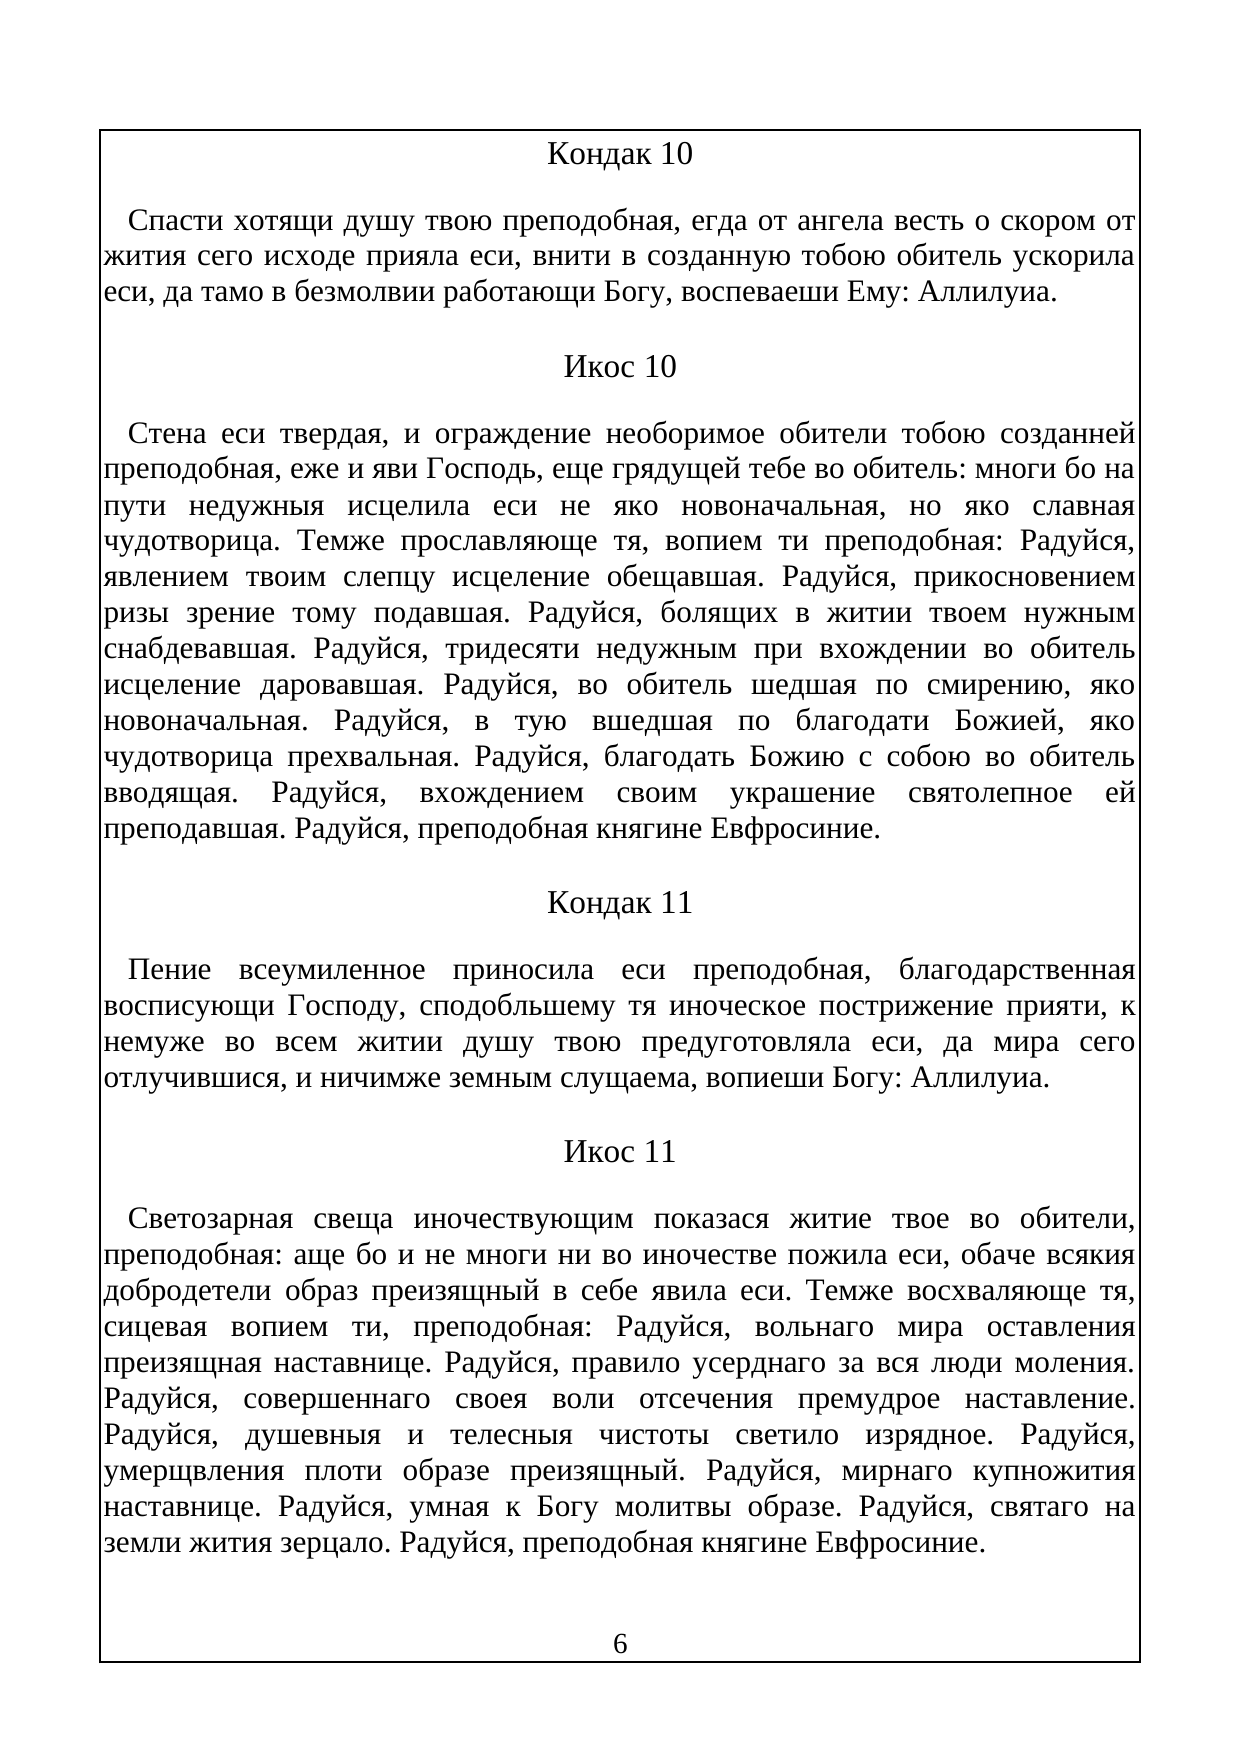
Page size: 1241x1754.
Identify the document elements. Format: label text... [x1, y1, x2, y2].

subtitle Кондак 10 [103, 133, 1137, 171]
text Стена еси твердая, и ограждение необоримое обители тобою созданней преподобная, еже и яви Господь, еще грядущей тебе во обитель: многи бо на пути недужныя исцелила еси не яко новоначальная, но яко славная чудотворица. Темже прославляюще тя, вопием ти преподобная: Радуйся, явлением твоим слепцу исцеление обещавшая. Радуйся, прикосновением ризы зрение тому подавшая. Радуйся, болящих в житии твоем нужным снабдевавшая. Радуйся, тридесяти недужным при вхождении во обитель исцеление даровавшая. Радуйся, во обитель шедшая по смирению, яко новоначальная. Радуйся, в тую вшедшая по благодати Божией, яко чудотворица прехвальная. Радуйся, благодать Божию с собою во обитель вводящая. Радуйся, вхождением своим украшение святолепное ей преподавшая. Радуйся, преподобная княгине Евфросиние. [103, 414, 1137, 845]
text Пение всеумиленное приносила еси преподобная, благодарственная восписующи Господу, сподобльшему тя иноческое пострижение прияти, к немуже во всем житии душу твою предуготовляла еси, да мира сего отлучившися, и ничимже земным слущаема, вопиеши Богу: Аллилуиа. [103, 950, 1137, 1094]
subtitle Кондак 11 [103, 883, 1137, 921]
subtitle Икос 11 [103, 1132, 1137, 1170]
subtitle Икос 10 [103, 346, 1137, 384]
text Спасти хотящи душу твою преподобная, егда от ангела весть о скором от жития сего исходе прияла еси, внити в созданную тобою обитель ускорила еси, да тамо в безмолвии работающи Богу, воспеваеши Ему: Аллилуиа. [103, 201, 1137, 308]
text Светозарная свеща иночествующим показася житие твое во обители, преподобная: аще бо и не многи ни во иночестве пожила еси, обаче всякия добродетели образ преизящный в себе явила еси. Темже восхваляюще тя, сицевая вопием ти, преподобная: Радуйся, вольнаго мира оставления преизящная наставнице. Радуйся, правило усерднаго за вся люди моления. Радуйся, совершеннаго своея воли отсечения премудрое наставление. Радуйся, душевныя и телесныя чистоты светило изрядное. Радуйся, умерщвления плоти образе преизящный. Радуйся, мирнаго купножития наставнице. Радуйся, умная к Богу молитвы образе. Радуйся, святаго на земли жития зерцало. Радуйся, преподобная княгине Евфросиние. [103, 1199, 1137, 1559]
